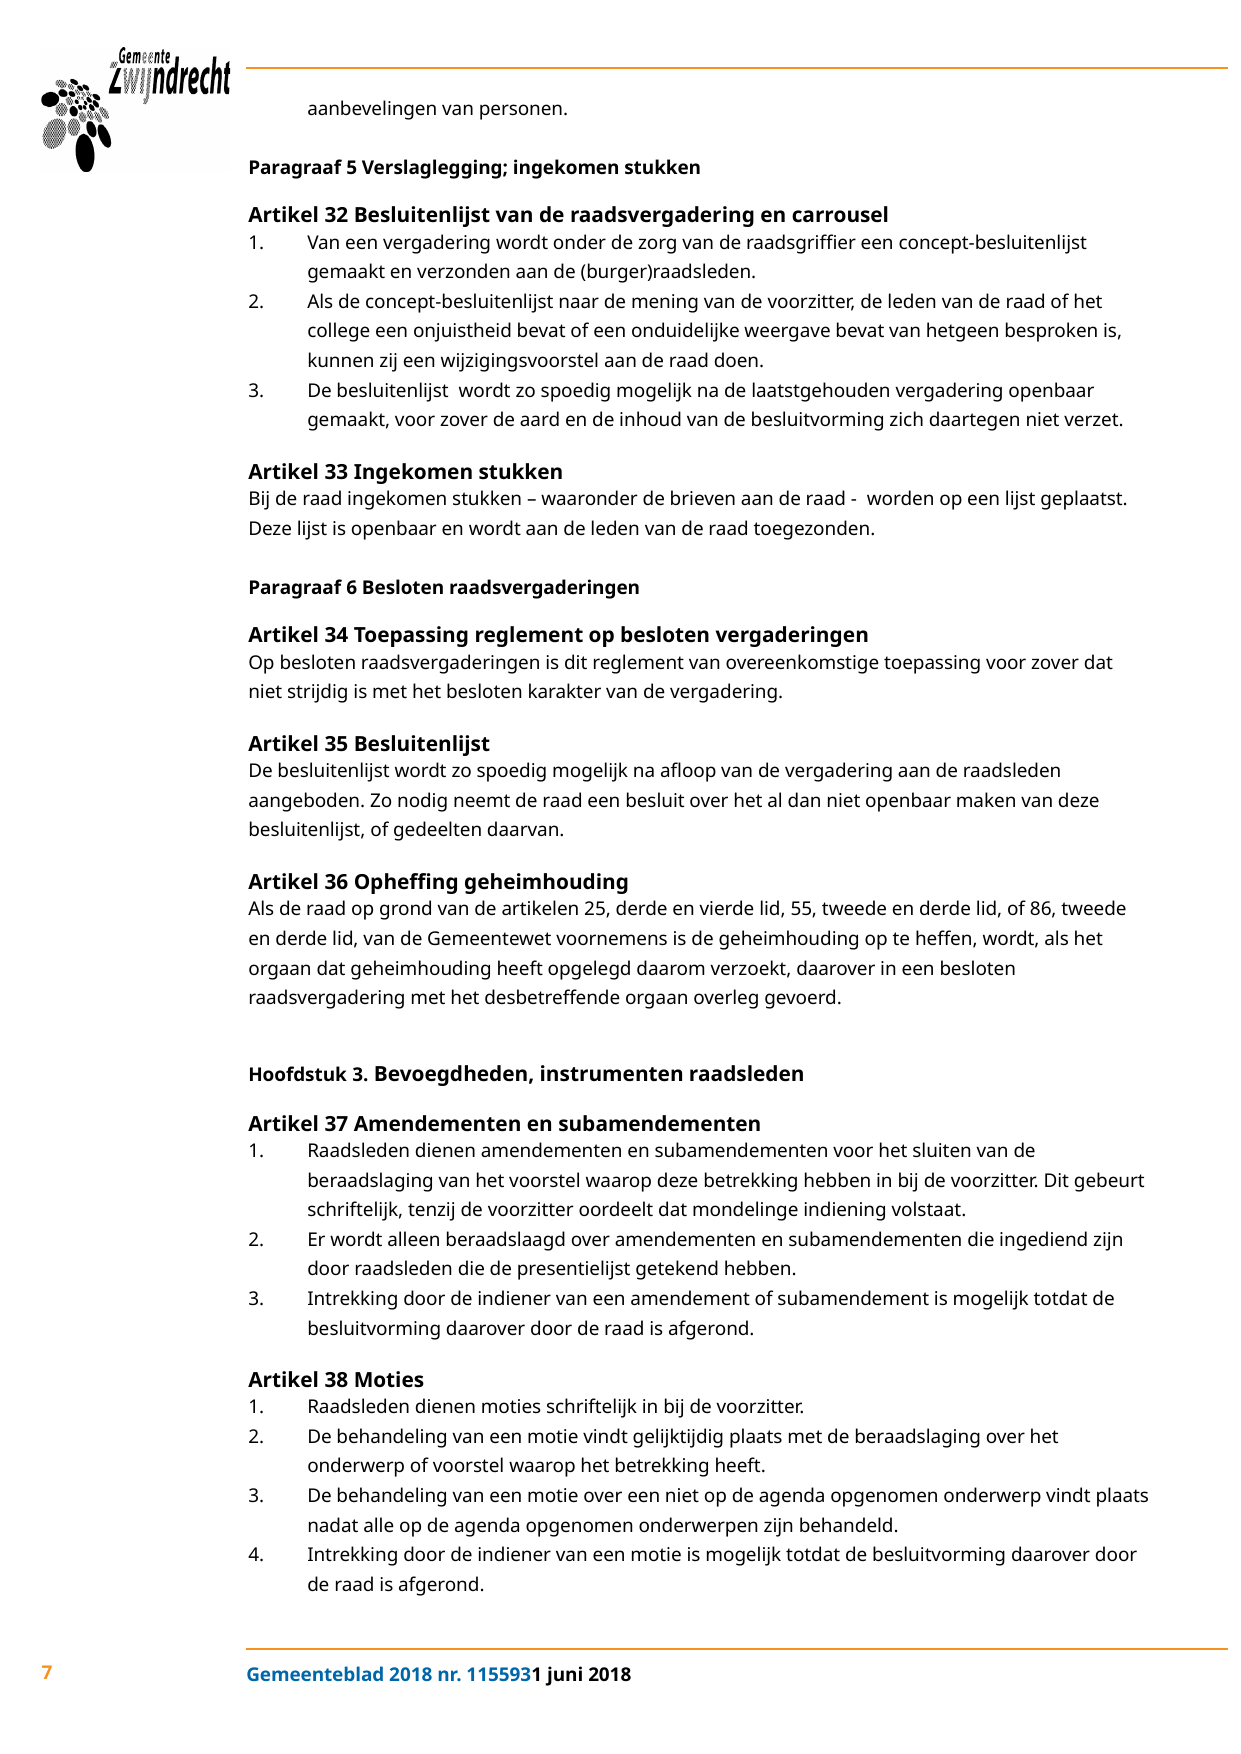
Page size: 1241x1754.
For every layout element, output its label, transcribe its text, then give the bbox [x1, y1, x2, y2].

text Artikel 38 Moties [248, 1365, 1152, 1393]
list De besluitenlijst wordt zo spoedig mogelijk na de laatstgehouden vergadering openbaar gemaakt, voor zover de aard en de inhoud van de besluitvorming zich daartegen niet verzet. [248, 377, 1152, 432]
list Intrekking door de indiener van een motie is mogelijk totdat de besluitvorming daarover door de raad is afgerond. [248, 1541, 1152, 1597]
list Raadsleden dienen moties schriftelijk in bij de voorzitter. [248, 1393, 1152, 1419]
text Artikel 32 Besluitenlijst van de raadsvergadering en carrousel [248, 201, 1152, 229]
text Artikel 35 Besluitenlijst [248, 729, 1152, 757]
text Artikel 34 Toepassing reglement op besloten vergaderingen [248, 621, 1152, 649]
list De behandeling van een motie vindt gelijktijdig plaats met de beraadslaging over het onderwerp of voorstel waarop het betrekking heeft. [248, 1423, 1152, 1478]
text Op besloten raadsvergaderingen is dit reglement van overeenkomstige toepassing voor zover dat niet strijdig is met het besloten karakter van de vergadering. [248, 649, 1152, 704]
text Paragraaf 6 Besloten raadsvergaderingen [248, 574, 1152, 600]
list Van een vergadering wordt onder de zorg van de raadsgriffier een concept-besluitenlijst gemaakt en verzonden aan de (burger)raadsleden. [248, 229, 1152, 284]
text Bij de raad ingekomen stukken – waaronder de brieven aan de raad - worden op een lijst geplaatst. Deze lijst is openbaar en wordt aan de leden van de raad toegezonden. [248, 485, 1152, 541]
list Er wordt alleen beraadslaagd over amendementen en subamendementen die ingediend zijn door raadsleden die de presentielijst getekend hebben. [248, 1226, 1152, 1281]
text Als de raad op grond van de artikelen 25, derde en vierde lid, 55, tweede en derde lid, of 86, tweede en derde lid, van de Gemeentewet voornemens is de geheimhouding op te heffen, wordt, als het orgaan dat geheimhouding heeft opgelegd daarom verzoekt, daarover in een besloten raadsvergadering met het desbetreffende orgaan overleg gevoerd. [248, 896, 1152, 1010]
list Raadsleden dienen amendementen en subamendementen voor het sluiten van de beraadslaging van het voorstel waarop deze betrekking hebben in bij de voorzitter. Dit gebeurt schriftelijk, tenzij de voorzitter oordeelt dat mondelinge indiening volstaat. [248, 1137, 1152, 1222]
text Artikel 36 Opheffing geheimhouding [248, 867, 1152, 896]
text Artikel 37 Amendementen en subamendementen [248, 1109, 1152, 1137]
text Paragraaf 5 Verslaglegging; ingekomen stukken [248, 154, 1152, 180]
list aanbevelingen van personen. [248, 95, 1152, 121]
picture [41, 47, 231, 172]
text Artikel 33 Ingekomen stukken [248, 457, 1152, 485]
text De besluitenlijst wordt zo spoedig mogelijk na afloop van de vergadering aan de raadsleden aangeboden. Zo nodig neemt de raad een besluit over het al dan niet openbaar maken van deze besluitenlijst, of gedeelten daarvan. [248, 757, 1152, 842]
list Intrekking door de indiener van een amendement of subamendement is mogelijk totdat de besluitvorming daarover door de raad is afgerond. [248, 1285, 1152, 1340]
list Als de concept-besluitenlijst naar de mening van de voorzitter, de leden van de raad of het college een onjuistheid bevat of een onduidelijke weergave bevat van hetgeen besproken is, kunnen zij een wijzigingsvoorstel aan de raad doen. [248, 288, 1152, 373]
text Hoofdstuk 3. Bevoegdheden, instrumenten raadsleden [248, 1059, 1152, 1088]
list De behandeling van een motie over een niet op de agenda opgenomen onderwerp vindt plaats nadat alle op de agenda opgenomen onderwerpen zijn behandeld. [248, 1482, 1152, 1538]
